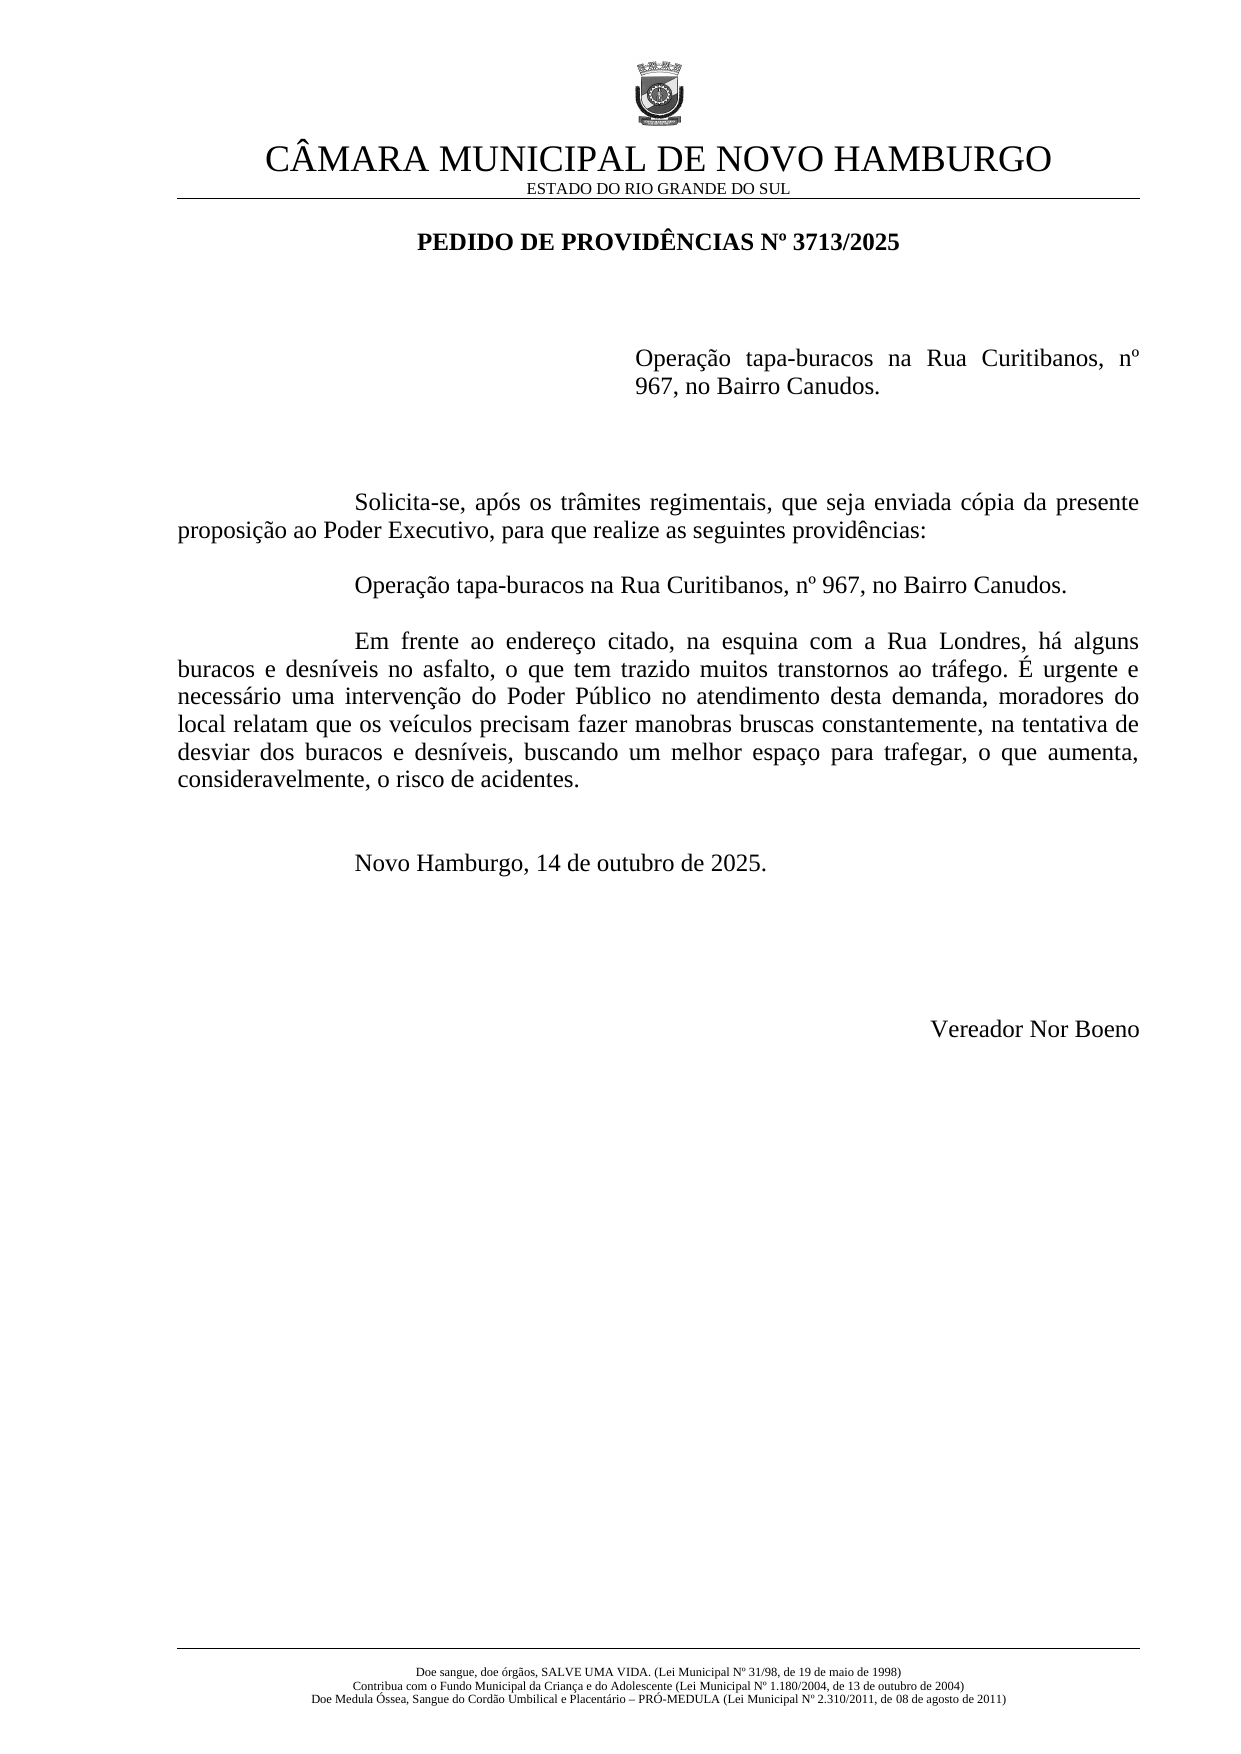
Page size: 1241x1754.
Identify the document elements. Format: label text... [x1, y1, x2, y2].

text Operação tapa-buracos na Rua Curitibanos, nº 967, no Bairro Canudos. [635, 344, 1140, 400]
text Em frente ao endereço citado, na esquina com a Rua Londres, há alguns buracos e desníveis no asfalto, o que tem trazido muitos transtornos ao tráfego. É urgente e necessário uma intervenção do Poder Público no atendimento desta demanda, moradores do local relatam que os veículos precisam fazer manobras bruscas constantemente, na tentativa de desviar dos buracos e desníveis, buscando um melhor espaço para trafegar, o que aumenta, consideravelmente, o risco de acidentes. [177, 627, 1140, 793]
text Novo Hamburgo, 14 de outubro de 2025. [177, 849, 1140, 876]
text Solicita-se, após os trâmites regimentais, que seja enviada cópia da presente proposição ao Poder Executivo, para que realize as seguintes providências: [177, 488, 1140, 544]
text Vereador Nor Boeno [177, 1015, 1140, 1043]
text Operação tapa-buracos na Rua Curitibanos, nº 967, no Bairro Canudos. [177, 572, 1140, 599]
text PEDIDO DE PROVIDÊNCIAS Nº 3713/2025 [177, 228, 1140, 256]
